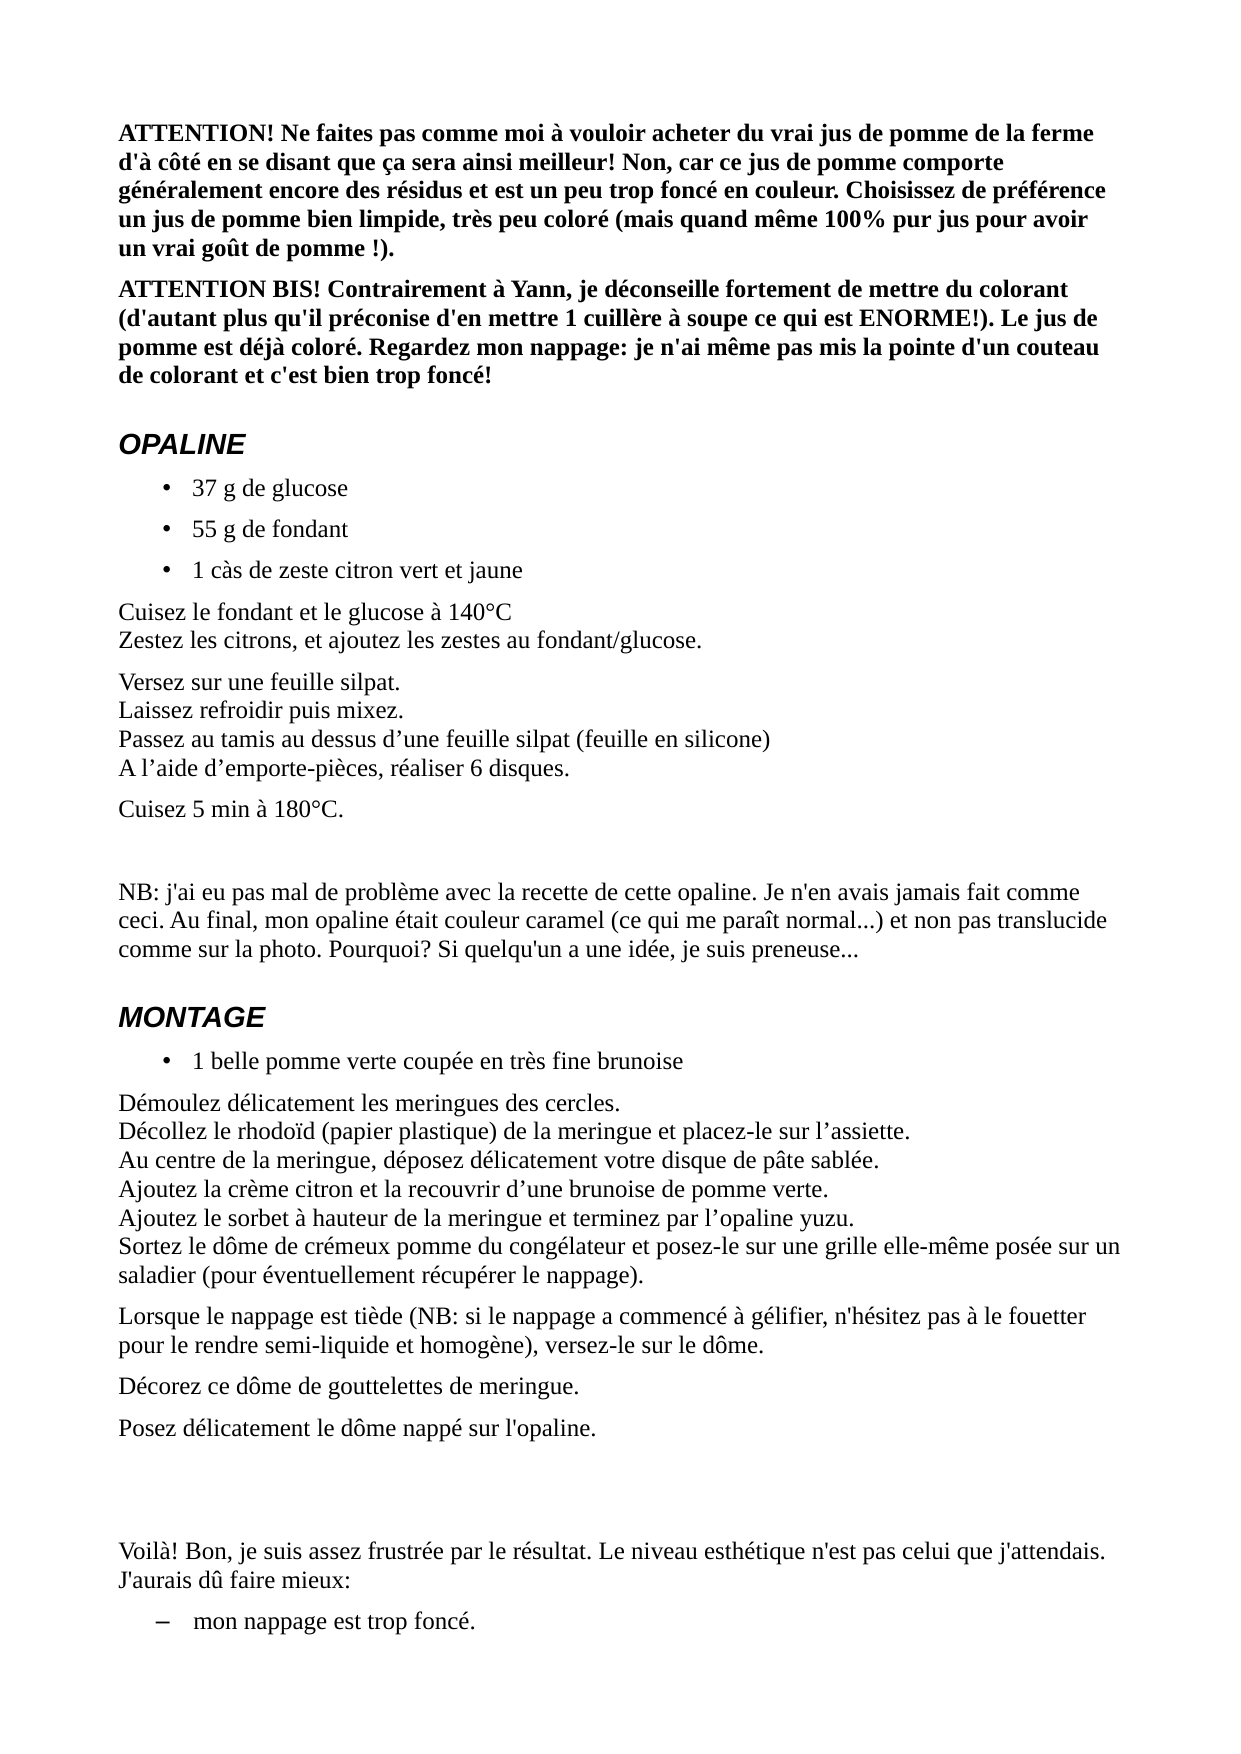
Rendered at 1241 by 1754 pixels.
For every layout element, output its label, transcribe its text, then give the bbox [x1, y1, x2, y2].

list 1 belle pomme verte coupée en très fine brunoise [162, 1046, 1122, 1075]
list 55 g de fondant [162, 514, 1122, 543]
text ATTENTION BIS! Contrairement à Yann, je déconseille fortement de mettre du colorant (d'autant plus qu'il préconise d'en mettre 1 cuillère à soupe ce qui est ENORME!). Le jus de pomme est déjà coloré. Regardez mon nappage: je n'ai même pas mis la pointe d'un couteau de colorant et c'est bien trop foncé! [118, 274, 1122, 389]
text Lorsque le nappage est tiède (NB: si le nappage a commencé à gélifier, n'hésitez pas à le fouetter pour le rendre semi-liquide et homogène), versez-le sur le dôme. [118, 1301, 1122, 1359]
text Cuisez le fondant et le glucose à 140°C Zestez les citrons, et ajoutez les zestes au fondant/glucose. [118, 597, 1122, 654]
text Décorez ce dôme de gouttelettes de meringue. [118, 1371, 1122, 1400]
subtitle OPALINE [118, 427, 1122, 460]
text Voilà! Bon, je suis assez frustrée par le résultat. Le niveau esthétique n'est pas celui que j'attendais. J'aurais dû faire mieux: [118, 1536, 1122, 1594]
text Démoulez délicatement les meringues des cercles. Décollez le rhodoïd (papier plastique) de la meringue et placez-le sur l’assiette. Au centre de la meringue, déposez délicatement votre disque de pâte sablée. Ajoutez la crème citron et la recouvrir d’une brunoise de pomme verte. Ajoutez le sorbet à hauteur de la meringue et terminez par l’opaline yuzu. Sortez le dôme de crémeux pomme du congélateur et posez-le sur une grille elle-même posée sur un saladier (pour éventuellement récupérer le nappage). [118, 1088, 1122, 1289]
subtitle MONTAGE [118, 1000, 1122, 1034]
list 1 càs de zeste citron vert et jaune [162, 555, 1122, 584]
list 37 g de glucose [162, 473, 1122, 502]
text Versez sur une feuille silpat. Laissez refroidir puis mixez. Passez au tamis au dessus d’une feuille silpat (feuille en silicone) A l’aide d’emporte-pièces, réaliser 6 disques. [118, 667, 1122, 782]
text ATTENTION! Ne faites pas comme moi à vouloir acheter du vrai jus de pomme de la ferme d'à côté en se disant que ça sera ainsi meilleur! Non, car ce jus de pomme comporte généralement encore des résidus et est un peu trop foncé en couleur. Choisissez de préférence un jus de pomme bien limpide, très peu coloré (mais quand même 100% pur jus pour avoir un vrai goût de pomme !). [118, 118, 1122, 262]
text NB: j'ai eu pas mal de problème avec la recette de cette opaline. Je n'en avais jamais fait comme ceci. Au final, mon opaline était couleur caramel (ce qui me paraît normal...) et non pas translucide comme sur la photo. Pourquoi? Si quelqu'un a une idée, je suis preneuse... [118, 877, 1122, 963]
list mon nappage est trop foncé. [156, 1606, 1122, 1635]
text Posez délicatement le dôme nappé sur l'opaline. [118, 1413, 1122, 1441]
text Cuisez 5 min à 180°C. [118, 794, 1122, 823]
